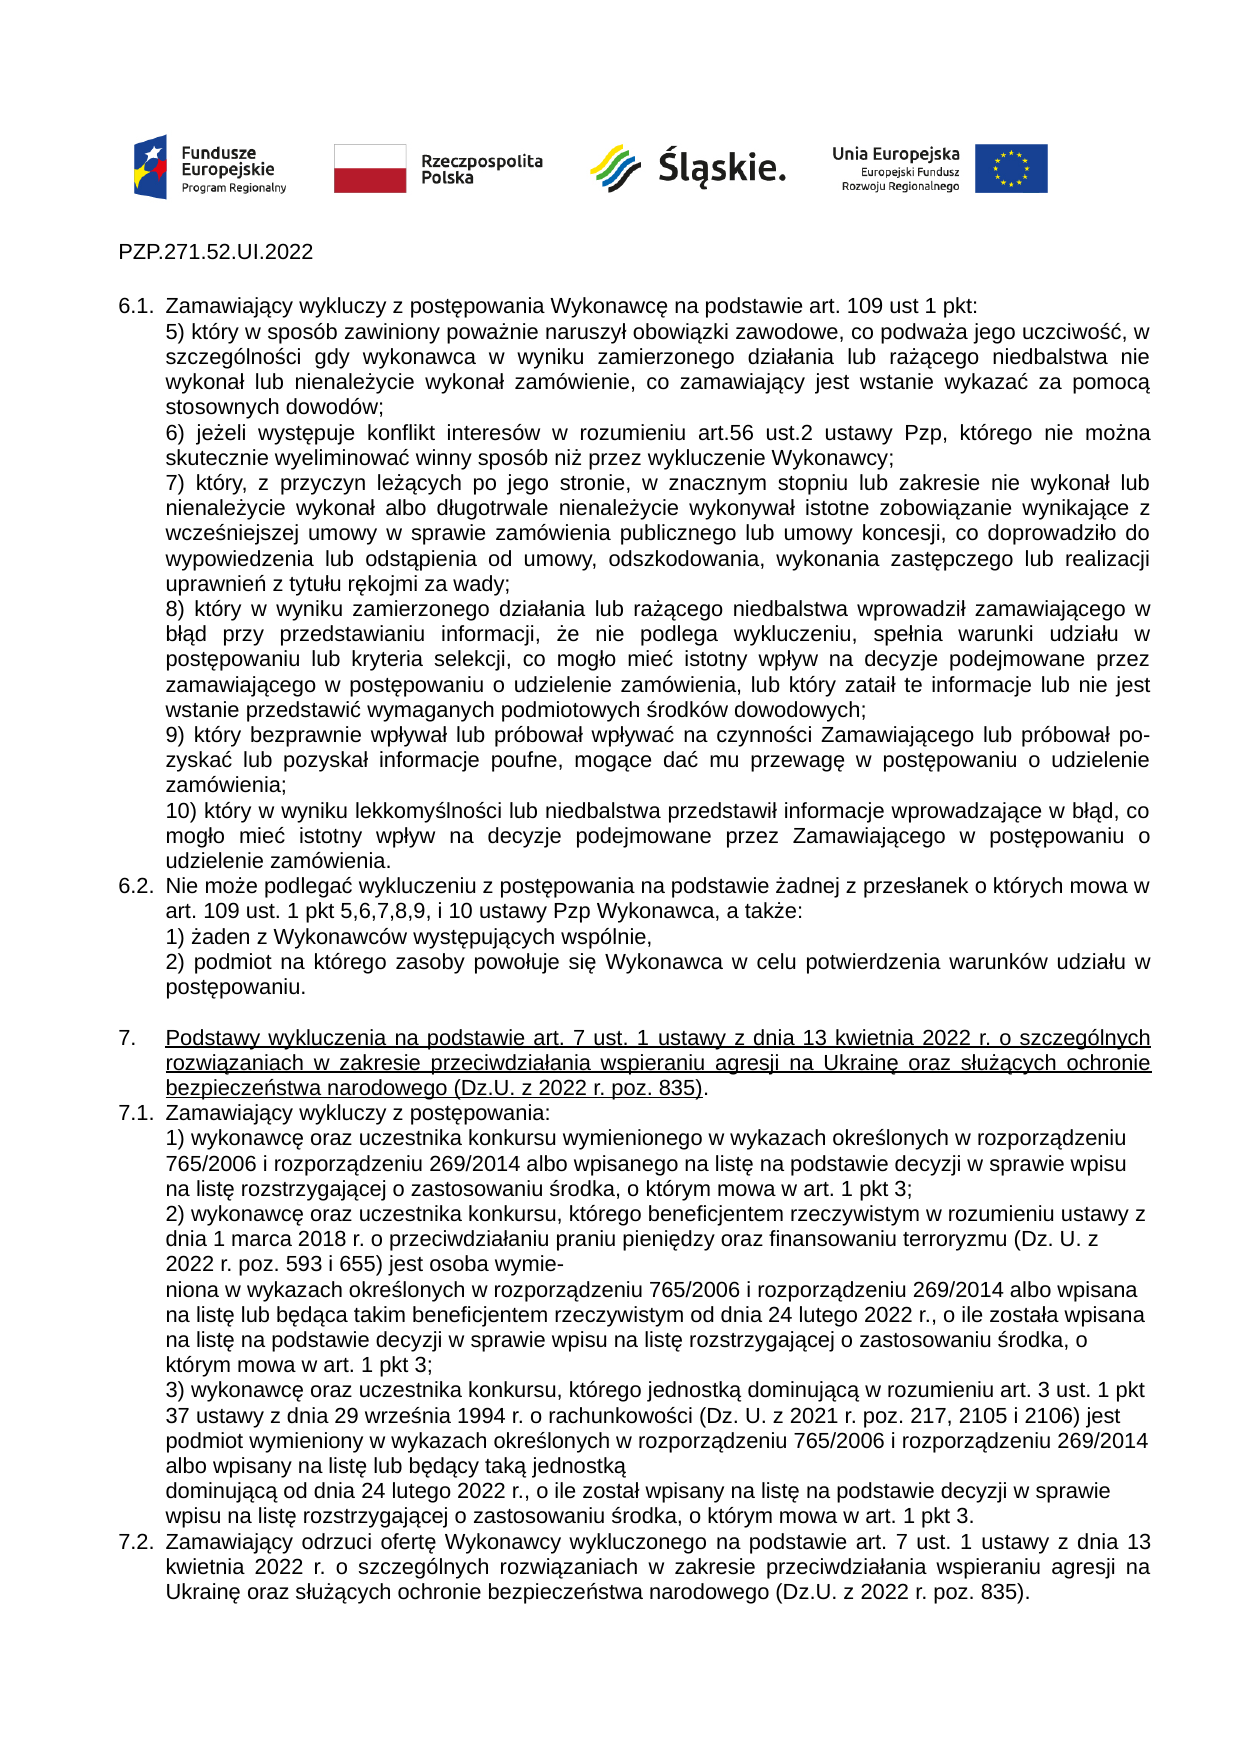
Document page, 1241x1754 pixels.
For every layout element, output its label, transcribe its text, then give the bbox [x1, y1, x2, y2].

table_cell [118, 596, 165, 722]
table_cell Zamawiający odrzuci ofertę Wykonawcy wykluczonego na podstawie art. 7 ust. 1 ustawy z dnia 13 kwietnia 2022 r. o szczególnych rozwiązaniach w zakresie przeciwdziałania wspieraniu agresji na Ukrainę oraz służących ochronie bezpieczeństwa narodowego (Dz.U. z 2022 r. poz. 835). [165, 1529, 1152, 1604]
table_cell 7.1. [118, 1100, 165, 1125]
table_cell [118, 999, 165, 1024]
table_cell 6) jeżeli występuje konflikt interesów w rozumieniu art.56 ust.2 ustawy Pzp, którego nie można skutecznie wyeliminować winny sposób niż przez wykluczenie Wykonawcy; [165, 419, 1152, 470]
table_cell 8) który w wyniku zamierzonego działania lub rażącego niedbalstwa wprowadził zamawiającego w błąd przy przedstawianiu informacji, że nie podlega wykluczeniu, spełnia warunki udziału w postępowaniu lub kryteria selekcji, co mogło mieć istotny wpływ na decyzje podejmowane przez zamawiającego w postępowaniu o udzielenie zamówienia, lub który zataił te informacje lub nie jest wstanie przedstawić wymaganych podmiotowych środków dowodowych; [165, 596, 1152, 722]
table_cell Nie może podlegać wykluczeniu z postępowania na podstawie żadnej z przesłanek o których mowa w art. 109 ust. 1 pkt 5,6,7,8,9, i 10 ustawy Pzp Wykonawca, a także: [165, 873, 1152, 923]
table_cell 7.2. [118, 1529, 165, 1604]
table_cell [118, 319, 165, 419]
table_cell [118, 722, 165, 797]
table_cell [118, 1201, 165, 1377]
table_cell [165, 999, 1152, 1024]
table_cell Zamawiający wykluczy z postępowania Wykonawcę na podstawie art. 109 ust 1 pkt: [165, 293, 1152, 318]
table_cell 7) który, z przyczyn leżących po jego stronie, w znacznym stopniu lub zakresie nie wykonał lub nienależycie wykonał albo długotrwale nienależycie wykonywał istotne zobowiązanie wynikające z wcześniejszej umowy w sprawie zamówienia publicznego lub umowy koncesji, co doprowadziło do wypowiedzenia lub odstąpienia od umowy, odszkodowania, wykonania zastępczego lub realizacji uprawnień z tytułu rękojmi za wady; [165, 470, 1152, 596]
table_cell 9) który bezprawnie wpływał lub próbował wpływać na czynności Zamawiającego lub próbował po-zyskać lub pozyskał informacje poufne, mogące dać mu przewagę w postępowaniu o udzielenie zamówienia; [165, 722, 1152, 797]
table_cell [118, 798, 165, 873]
table_cell [118, 1377, 165, 1528]
table_cell 1) wykonawcę oraz uczestnika konkursu wymienionego w wykazach określonych w rozporządzeniu 765/2006 i rozporządzeniu 269/2014 albo wpisanego na listę na podstawie decyzji w sprawie wpisu na listę rozstrzygającej o zastosowaniu środka, o którym mowa w art. 1 pkt 3; [165, 1125, 1152, 1201]
table_cell 6.2. [118, 873, 165, 923]
table_cell 3) wykonawcę oraz uczestnika konkursu, którego jednostką dominującą w rozumieniu art. 3 ust. 1 pkt 37 ustawy z dnia 29 września 1994 r. o rachunkowości (Dz. U. z 2021 r. poz. 217, 2105 i 2106) jest podmiot wymieniony w wykazach określonych w rozporządzeniu 765/2006 i rozporządzeniu 269/2014 albo wpisany na listę lub będący taką jednostką dominującą od dnia 24 lutego 2022 r., o ile został wpisany na listę na podstawie decyzji w sprawie wpisu na listę rozstrzygającej o zastosowaniu środka, o którym mowa w art. 1 pkt 3. [165, 1377, 1152, 1528]
table_cell 2) wykonawcę oraz uczestnika konkursu, którego beneficjentem rzeczywistym w rozumieniu ustawy z dnia 1 marca 2018 r. o przeciwdziałaniu praniu pieniędzy oraz finansowaniu terroryzmu (Dz. U. z 2022 r. poz. 593 i 655) jest osoba wymie- niona w wykazach określonych w rozporządzeniu 765/2006 i rozporządzeniu 269/2014 albo wpisana na listę lub będąca takim beneficjentem rzeczywistym od dnia 24 lutego 2022 r., o ile została wpisana na listę na podstawie decyzji w sprawie wpisu na listę rozstrzygającej o zastosowaniu środka, o którym mowa w art. 1 pkt 3; [165, 1201, 1152, 1377]
table_cell [118, 949, 165, 999]
table_cell Zamawiający wykluczy z postępowania: [165, 1100, 1152, 1125]
table_cell [118, 419, 165, 470]
table_cell 5) który w sposób zawiniony poważnie naruszył obowiązki zawodowe, co podważa jego uczciwość, w szczególności gdy wykonawca w wyniku zamierzonego działania lub rażącego niedbalstwa nie wykonał lub nienależycie wykonał zamówienie, co zamawiający jest wstanie wykazać za pomocą stosownych dowodów; [165, 319, 1152, 419]
table_cell [118, 924, 165, 949]
table_cell 10) który w wyniku lekkomyślności lub niedbalstwa przedstawił informacje wprowadzające w błąd, co mogło mieć istotny wpływ na decyzje podejmowane przez Zamawiającego w postępowaniu o udzielenie zamówienia. [165, 798, 1152, 873]
table_cell [118, 470, 165, 596]
table_cell [118, 1125, 165, 1201]
picture [118, 118, 1063, 214]
table_cell 6.1. [118, 293, 165, 318]
table_cell Podstawy wykluczenia na podstawie art. 7 ust. 1 ustawy z dnia 13 kwietnia 2022 r. o szczególnych rozwiązaniach w zakresie przeciwdziałania wspieraniu agresji na Ukrainę oraz służących ochronie [165, 1024, 1152, 1071]
table_cell 2) podmiot na którego zasoby powołuje się Wykonawca w celu potwierdzenia warunków udziału w postępowaniu. [165, 949, 1152, 999]
table_cell bezpieczeństwa narodowego (Dz.U. z 2022 r. poz. 835). [165, 1072, 1152, 1100]
table_cell 1) żaden z Wykonawców występujących wspólnie, [165, 924, 1152, 949]
table_cell 7. [118, 1024, 165, 1100]
